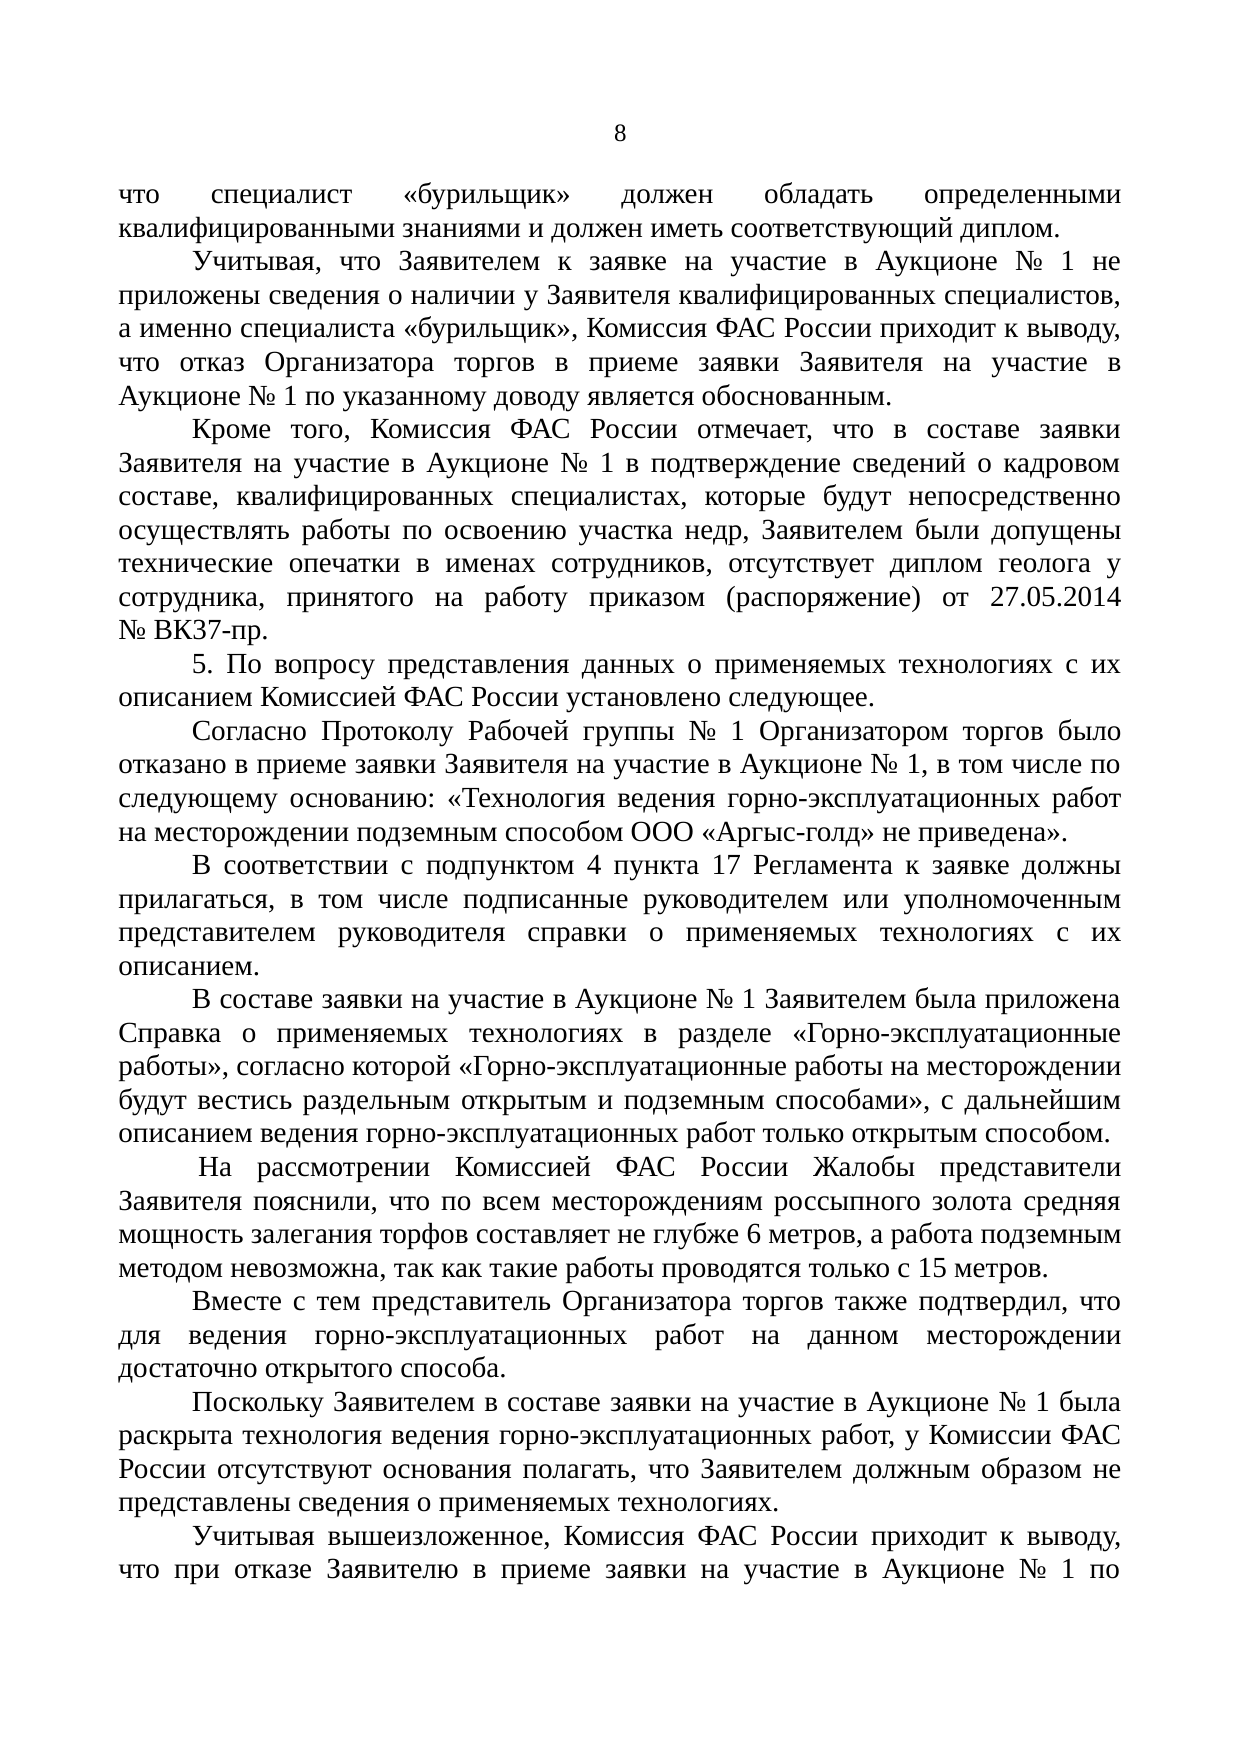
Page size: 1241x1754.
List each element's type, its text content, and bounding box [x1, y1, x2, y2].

text Поскольку Заявителем в составе заявки на участие в Аукционе № 1 была раскрыта технология ведения горно-эксплуатационных работ, у Комиссии ФАС России отсутствуют основания полагать, что Заявителем должным образом не представлены сведения о применяемых технологиях. [118, 1384, 1122, 1518]
text Кроме того, Комиссия ФАС России отмечает, что в составе заявки Заявителя на участие в Аукционе № 1 в подтверждение сведений о кадровом составе, квалифицированных специалистах, которые будут непосредственно осуществлять работы по освоению участка недр, Заявителем были допущены технические опечатки в именах сотрудников, отсутствует диплом геолога у сотрудника, принятого на работу приказом (распоряжение) от 27.05.2014 № ВК37-пр. [118, 411, 1122, 646]
text Учитывая, что Заявителем к заявке на участие в Аукционе № 1 не приложены сведения о наличии у Заявителя квалифицированных специалистов, а именно специалиста «бурильщик», Комиссия ФАС России приходит к выводу, что отказ Организатора торгов в приеме заявки Заявителя на участие в Аукционе № 1 по указанному доводу является обоснованным. [118, 243, 1122, 411]
text Вместе с тем представитель Организатора торгов также подтвердил, что для ведения горно-эксплуатационных работ на данном месторождении достаточно открытого способа. [118, 1283, 1122, 1384]
text 5. По вопросу представления данных о применяемых технологиях с их описанием Комиссией ФАС России установлено следующее. [118, 646, 1122, 713]
text что специалист «бурильщик» должен обладать определенными квалифицированными знаниями и должен иметь соответствующий диплом. [118, 176, 1122, 243]
text На рассмотрении Комиссией ФАС России Жалобы представители Заявителя пояснили, что по всем месторождениям россыпного золота средняя мощность залегания торфов составляет не глубже 6 метров, а работа подземным методом невозможна, так как такие работы проводятся только с 15 метров. [118, 1149, 1122, 1283]
text В соответствии с подпунктом 4 пункта 17 Регламента к заявке должны прилагаться, в том числе подписанные руководителем или уполномоченным представителем руководителя справки о применяемых технологиях с их описанием. [118, 847, 1122, 981]
text В составе заявки на участие в Аукционе № 1 Заявителем была приложена Справка о применяемых технологиях в разделе «Горно-эксплуатационные работы», согласно которой «Горно-эксплуатационные работы на месторождении будут вестись раздельным открытым и подземным способами», с дальнейшим описанием ведения горно-эксплуатационных работ только открытым способом. [118, 981, 1122, 1149]
text Учитывая вышеизложенное, Комиссия ФАС России приходит к выводу, что при отказе Заявителю в приеме заявки на участие в Аукционе № 1 по [118, 1518, 1122, 1585]
text Согласно Протоколу Рабочей группы № 1 Организатором торгов было отказано в приеме заявки Заявителя на участие в Аукционе № 1, в том числе по следующему основанию: «Технология ведения горно-эксплуатационных работ на месторождении подземным способом ООО «Аргыс-голд» не приведена». [118, 713, 1122, 847]
